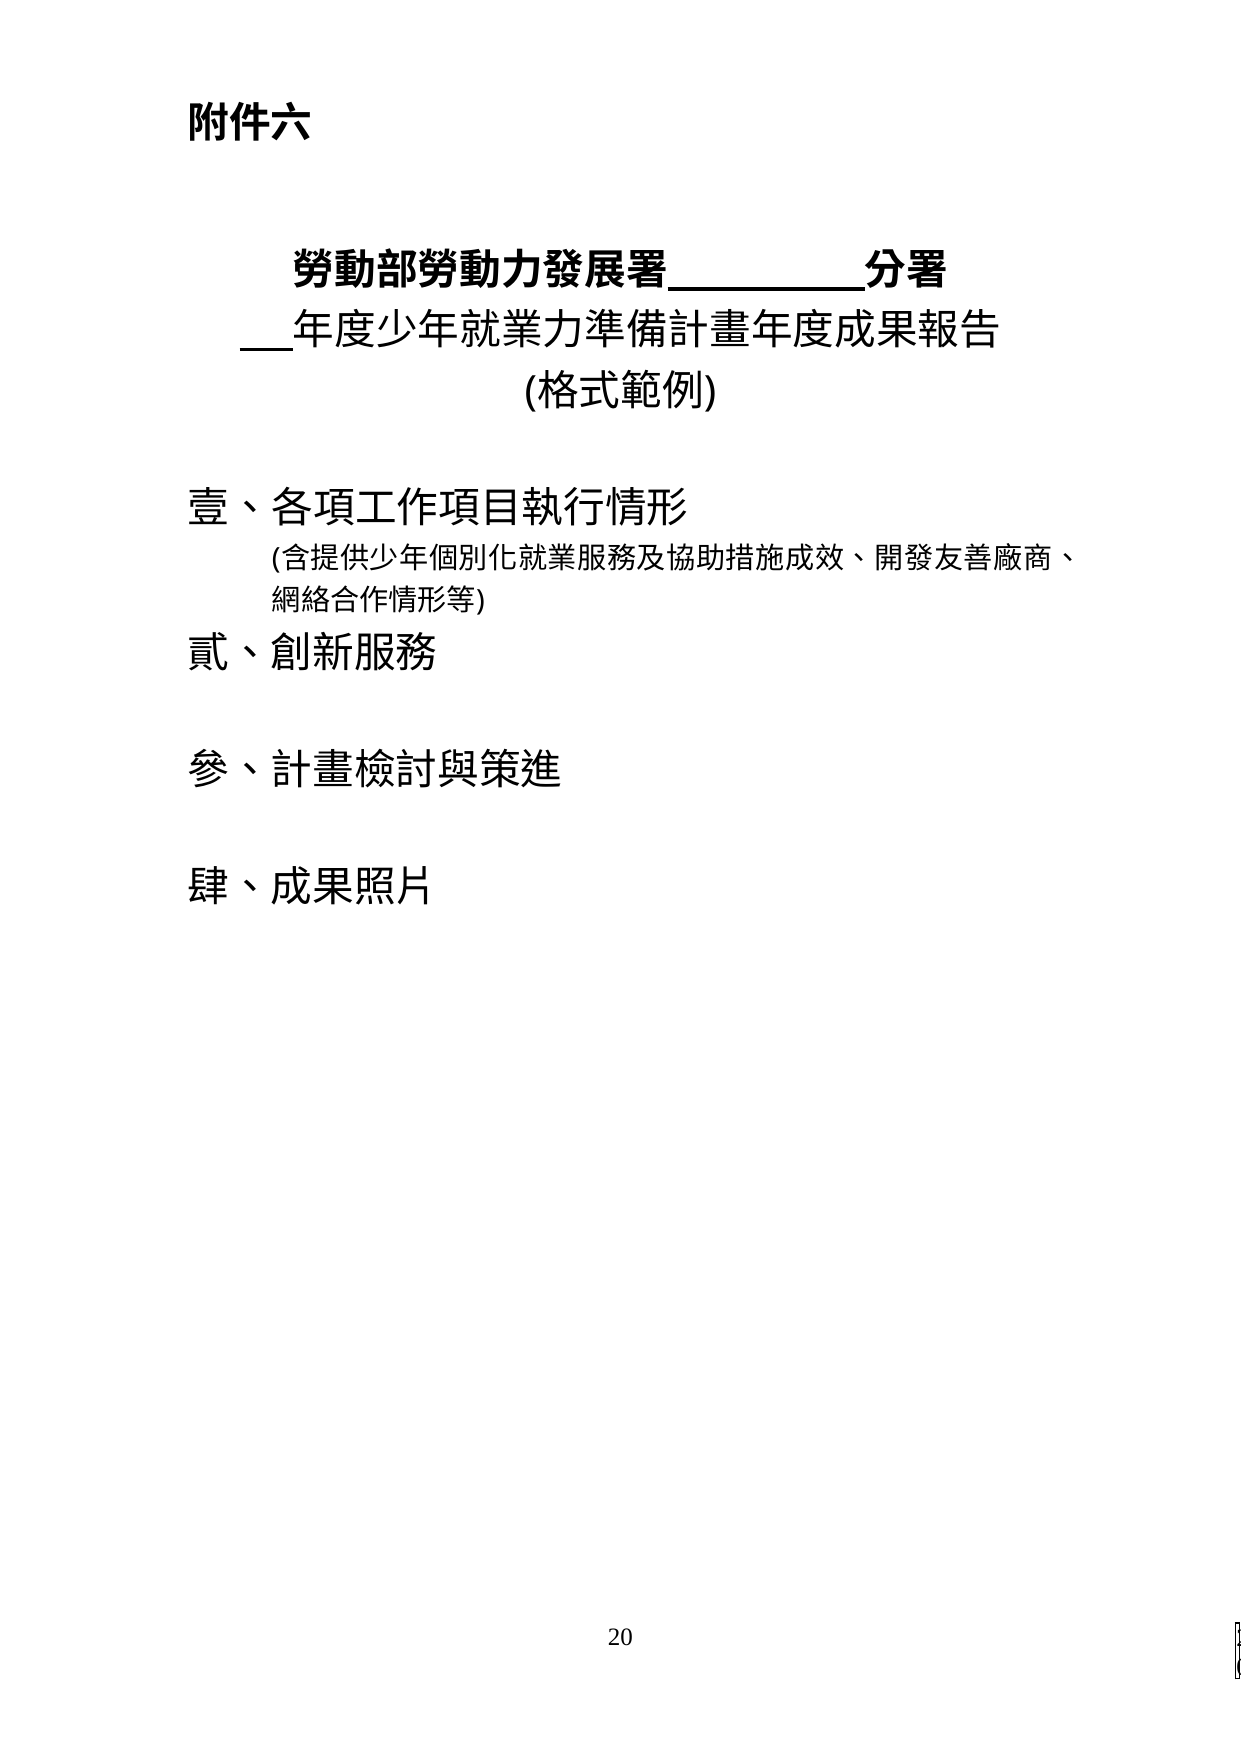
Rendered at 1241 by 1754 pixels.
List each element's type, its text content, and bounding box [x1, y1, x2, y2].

text 貳、創新服務 [187, 619, 1053, 679]
list (含提供少年個別化就業服務及協助措施成效、開發友善廠商、網絡合作情形等) [272, 534, 1053, 619]
text 年度少年就業力準備計畫年度成果報告 [187, 296, 1053, 357]
text 肆、成果照片 [187, 853, 1053, 913]
text (格式範例) [187, 357, 1053, 417]
text 附件六 [187, 89, 1053, 149]
text 勞動部勞動力發展署 分署 [187, 236, 1053, 296]
text 參、計畫檢討與策進 [187, 736, 1053, 796]
list 各項工作項目執行情形 [187, 474, 1053, 534]
